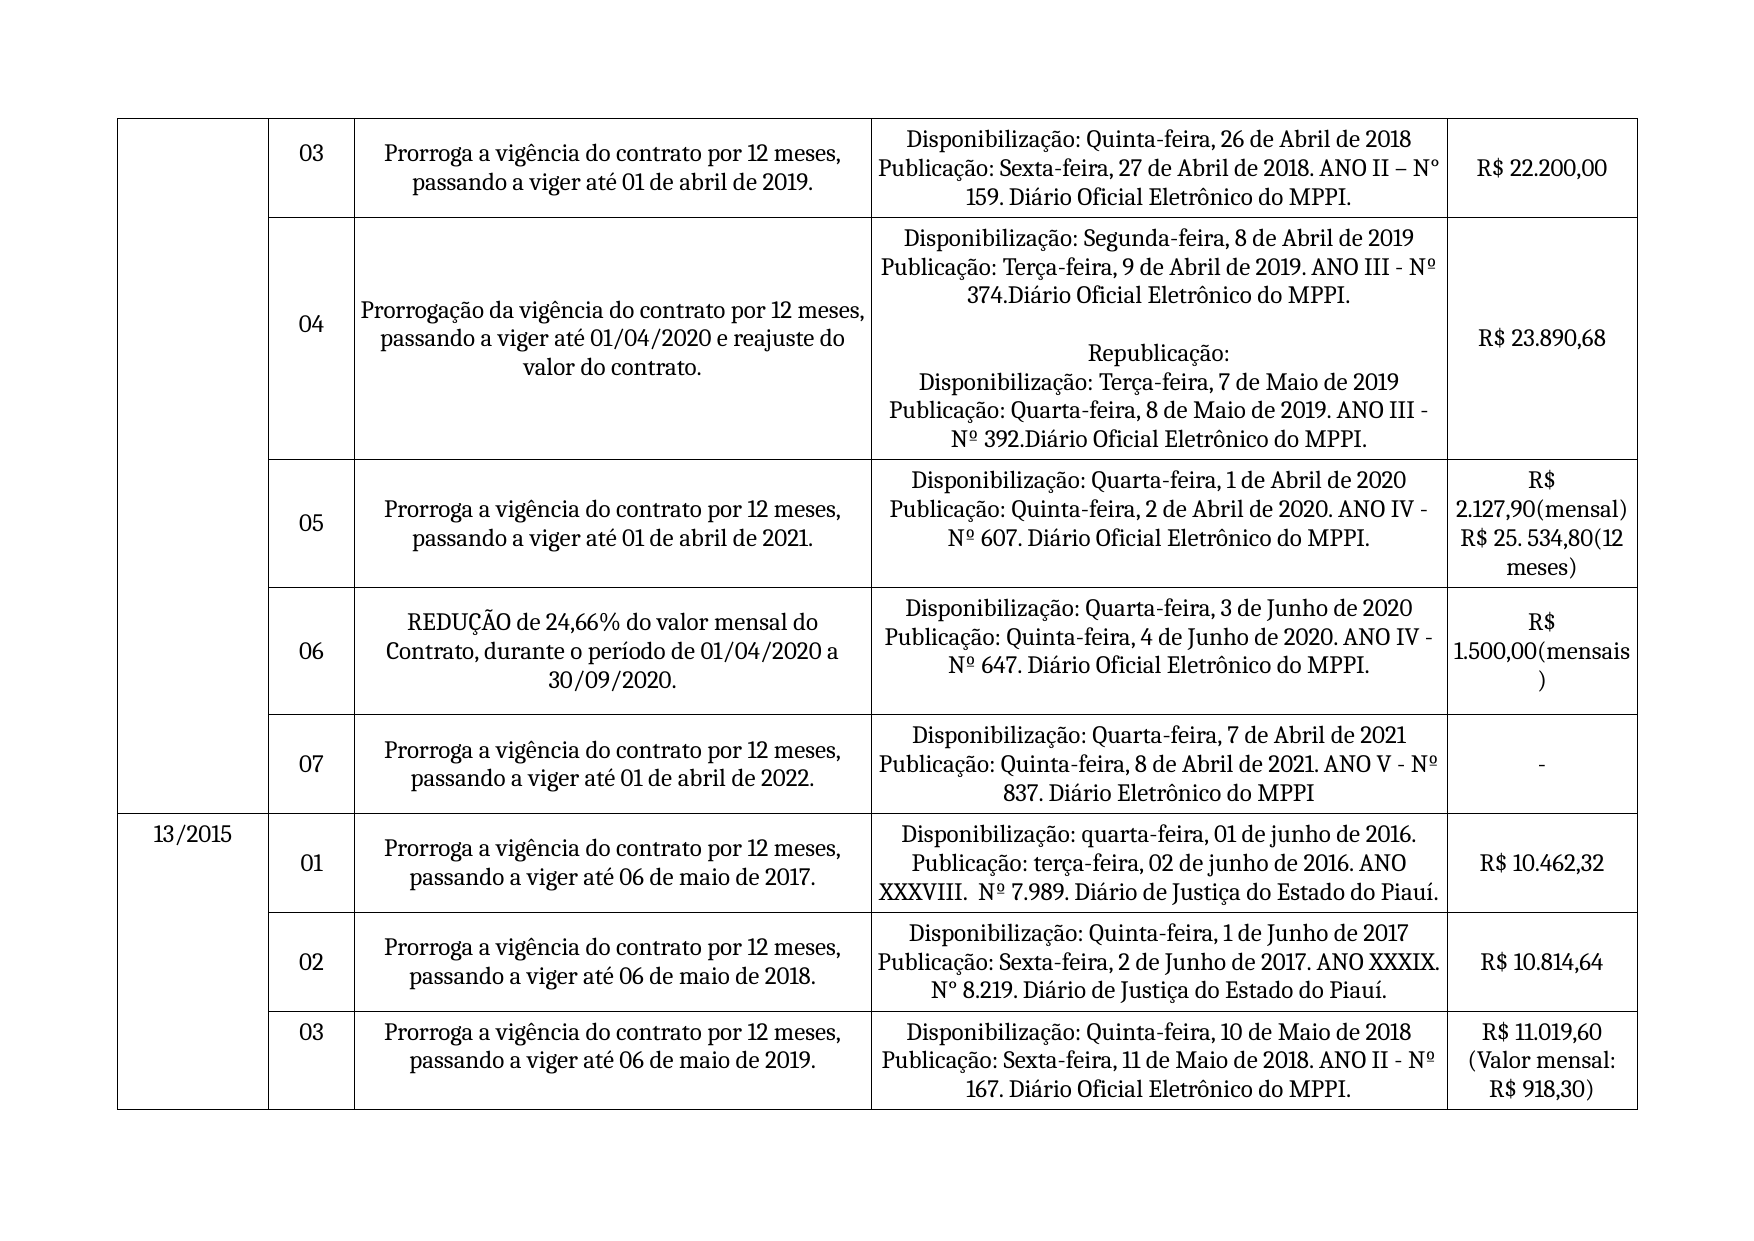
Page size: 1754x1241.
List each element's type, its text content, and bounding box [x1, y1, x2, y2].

table_cell Disponibilização: quarta-feira, 01 de junho de 2016. Publicação: terça-feira, 02 de junho de 2016. ANO XXXVIII. Nº 7.989. Diário de Justiça do Estado do Piauí. [872, 814, 1447, 912]
table_cell R$ 10.462,32 [1448, 814, 1637, 912]
table_cell Prorroga a vigência do contrato por 12 meses, passando a viger até 01 de abril de 2019. [355, 119, 871, 217]
table_cell Prorrogação da vigência do contrato por 12 meses, passando a viger até 01/04/2020 e reajuste do valor do contrato. [355, 218, 871, 459]
table_cell Disponibilização: Quinta-feira, 26 de Abril de 2018 Publicação: Sexta-feira, 27 de Abril de 2018. ANO II – N° 159. Diário Oficial Eletrônico do MPPI. [872, 119, 1447, 217]
table_cell 07 [269, 715, 354, 813]
table_cell Disponibilização: Quarta-feira, 1 de Abril de 2020 Publicação: Quinta-feira, 2 de Abril de 2020. ANO IV - Nº 607. Diário Oficial Eletrônico do MPPI. [872, 460, 1447, 587]
table_cell Prorroga a vigência do contrato por 12 meses, passando a viger até 01 de abril de 2022. [355, 715, 871, 813]
table_cell REDUÇÃO de 24,66% do valor mensal do Contrato, durante o período de 01/04/2020 a 30/09/2020. [355, 588, 871, 714]
table_cell 04 [269, 218, 354, 459]
table_cell R$ 2.127,90(mensal) R$ 25. 534,80(12 meses) [1448, 460, 1637, 587]
table_cell R$ 10.814,64 [1448, 913, 1637, 1011]
table_cell 03 [269, 1012, 354, 1109]
table_cell 06 [269, 588, 354, 714]
table_cell R$ 23.890,68 [1448, 218, 1637, 459]
table_cell - [1448, 715, 1637, 813]
table_cell Disponibilização: Quinta-feira, 1 de Junho de 2017 Publicação: Sexta-feira, 2 de Junho de 2017. ANO XXXIX. N° 8.219. Diário de Justiça do Estado do Piauí. [872, 913, 1447, 1011]
table_cell R$ 1.500,00(mensais) [1448, 588, 1637, 714]
table_cell Disponibilização: Quarta-feira, 3 de Junho de 2020 Publicação: Quinta-feira, 4 de Junho de 2020. ANO IV - Nº 647. Diário Oficial Eletrônico do MPPI. [872, 588, 1447, 714]
table_cell 13/2015 [118, 814, 268, 1109]
table_cell R$ 11.019,60 (Valor mensal: R$ 918,30) [1448, 1012, 1637, 1109]
table_cell 01 [269, 814, 354, 912]
table_cell Prorroga a vigência do contrato por 12 meses, passando a viger até 06 de maio de 2019. [355, 1012, 871, 1109]
table_cell 02 [269, 913, 354, 1011]
table_cell Disponibilização: Quarta-feira, 7 de Abril de 2021 Publicação: Quinta-feira, 8 de Abril de 2021. ANO V - Nº 837. Diário Eletrônico do MPPI [872, 715, 1447, 813]
table_cell Prorroga a vigência do contrato por 12 meses, passando a viger até 06 de maio de 2018. [355, 913, 871, 1011]
table_cell Disponibilização: Segunda-feira, 8 de Abril de 2019 Publicação: Terça-feira, 9 de Abril de 2019. ANO III - Nº 374.Diário Oficial Eletrônico do MPPI. Republicação: Disponibilização: Terça-feira, 7 de Maio de 2019 Publicação: Quarta-feira, 8 de Maio de 2019. ANO III - Nº 392.Diário Oficial Eletrônico do MPPI. [872, 218, 1447, 459]
table_cell [118, 119, 268, 813]
table_cell R$ 22.200,00 [1448, 119, 1637, 217]
table_cell Prorroga a vigência do contrato por 12 meses, passando a viger até 06 de maio de 2017. [355, 814, 871, 912]
table_cell Disponibilização: Quinta-feira, 10 de Maio de 2018 Publicação: Sexta-feira, 11 de Maio de 2018. ANO II - Nº 167. Diário Oficial Eletrônico do MPPI. [872, 1012, 1447, 1109]
table_cell Prorroga a vigência do contrato por 12 meses, passando a viger até 01 de abril de 2021. [355, 460, 871, 587]
table_cell 05 [269, 460, 354, 587]
table_cell 03 [269, 119, 354, 217]
